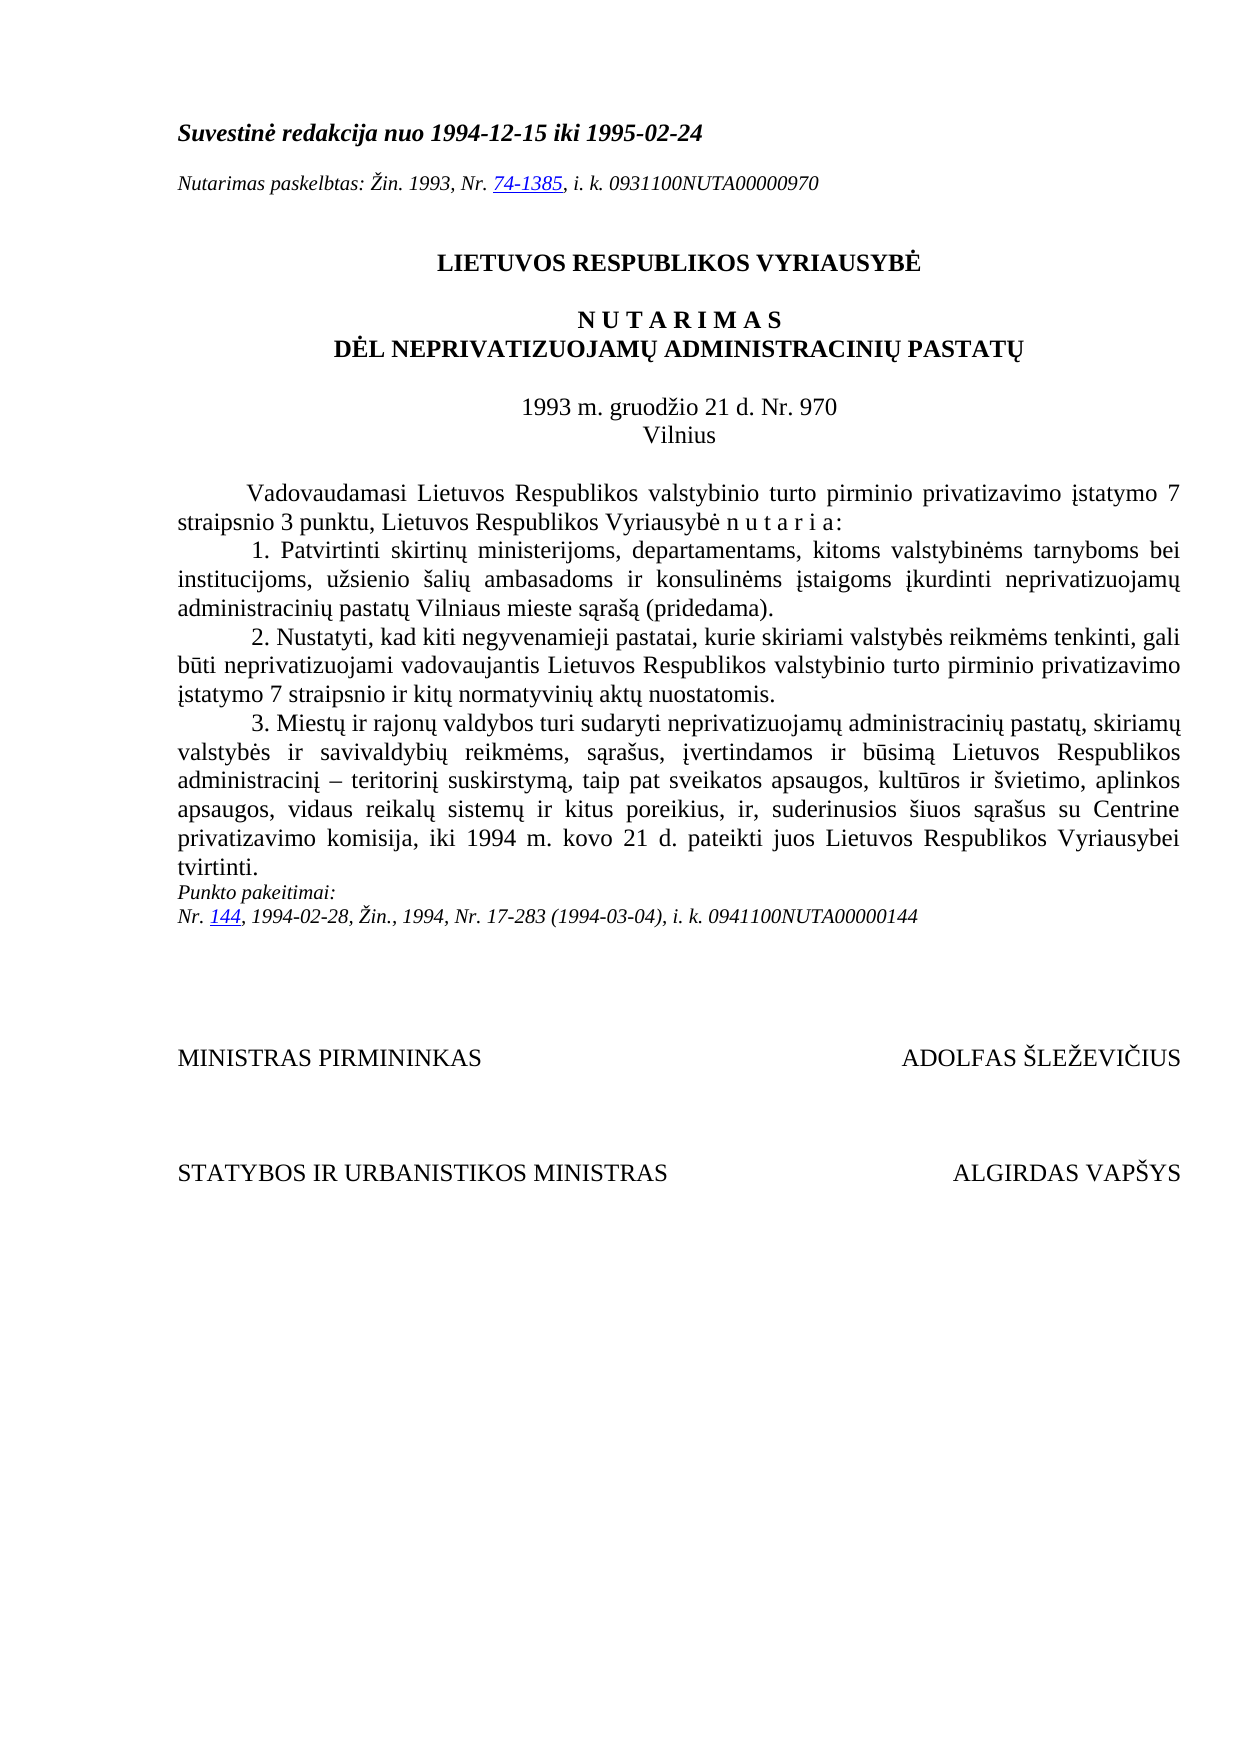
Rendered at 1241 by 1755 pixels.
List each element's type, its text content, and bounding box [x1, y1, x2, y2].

text LIETUVOS RESPUBLIKOS VYRIAUSYBĖ [177, 248, 1181, 277]
text Vadovaudamasi Lietuvos Respublikos valstybinio turto pirminio privatizavimo įstatymo 7 straipsnio 3 punktu, Lietuvos Respublikos Vyriausybė nutaria: [177, 478, 1181, 535]
text 1. Patvirtinti skirtinų ministerijoms, departamentams, kitoms valstybinėms tarnyboms bei institucijoms, užsienio šalių ambasadoms ir konsulinėms įstaigoms įkurdinti neprivatizuojamų administracinių pastatų Vilniaus mieste sąrašą (pridedama). [177, 535, 1181, 622]
text Nutarimas paskelbtas: Žin. 1993, Nr. 74-1385, i. k. 0931100NUTA00000970 [177, 171, 1181, 195]
text Suvestinė redakcija nuo 1994-12-15 iki 1995-02-24 [177, 118, 1181, 147]
text Vilnius [177, 420, 1181, 449]
text DĖL NEPRIVATIZUOJAMŲ ADMINISTRACINIŲ PASTATŲ [177, 334, 1181, 363]
text MINISTRAS PIRMININKAS ADOLFAS ŠLEŽEVIČIUS [177, 1043, 1181, 1072]
text 2. Nustatyti, kad kiti negyvenamieji pastatai, kurie skiriami valstybės reikmėms tenkinti, gali būti neprivatizuojami vadovaujantis Lietuvos Respublikos valstybinio turto pirminio privatizavimo įstatymo 7 straipsnio ir kitų normatyvinių aktų nuostatomis. [177, 622, 1181, 708]
text Nr. 144, 1994-02-28, Žin., 1994, Nr. 17-283 (1994-03-04), i. k. 0941100NUTA00000144 [177, 904, 1181, 928]
text 3. Miestų ir rajonų valdybos turi sudaryti neprivatizuojamų administracinių pastatų, skiriamų valstybės ir savivaldybių reikmėms, sąrašus, įvertindamos ir būsimą Lietuvos Respublikos administracinį – teritorinį suskirstymą, taip pat sveikatos apsaugos, kultūros ir švietimo, aplinkos apsaugos, vidaus reikalų sistemų ir kitus poreikius, ir, suderinusios šiuos sąrašus su Centrine privatizavimo komisija, iki 1994 m. kovo 21 d. pateikti juos Lietuvos Respublikos Vyriausybei tvirtinti. [177, 708, 1181, 880]
text STATYBOS IR URBANISTIKOS MINISTRAS ALGIRDAS VAPŠYS [177, 1158, 1181, 1187]
text 1993 m. gruodžio 21 d. Nr. 970 [177, 392, 1181, 420]
text Punkto pakeitimai: [177, 880, 1181, 904]
text N U T A R I M A S [177, 305, 1181, 334]
